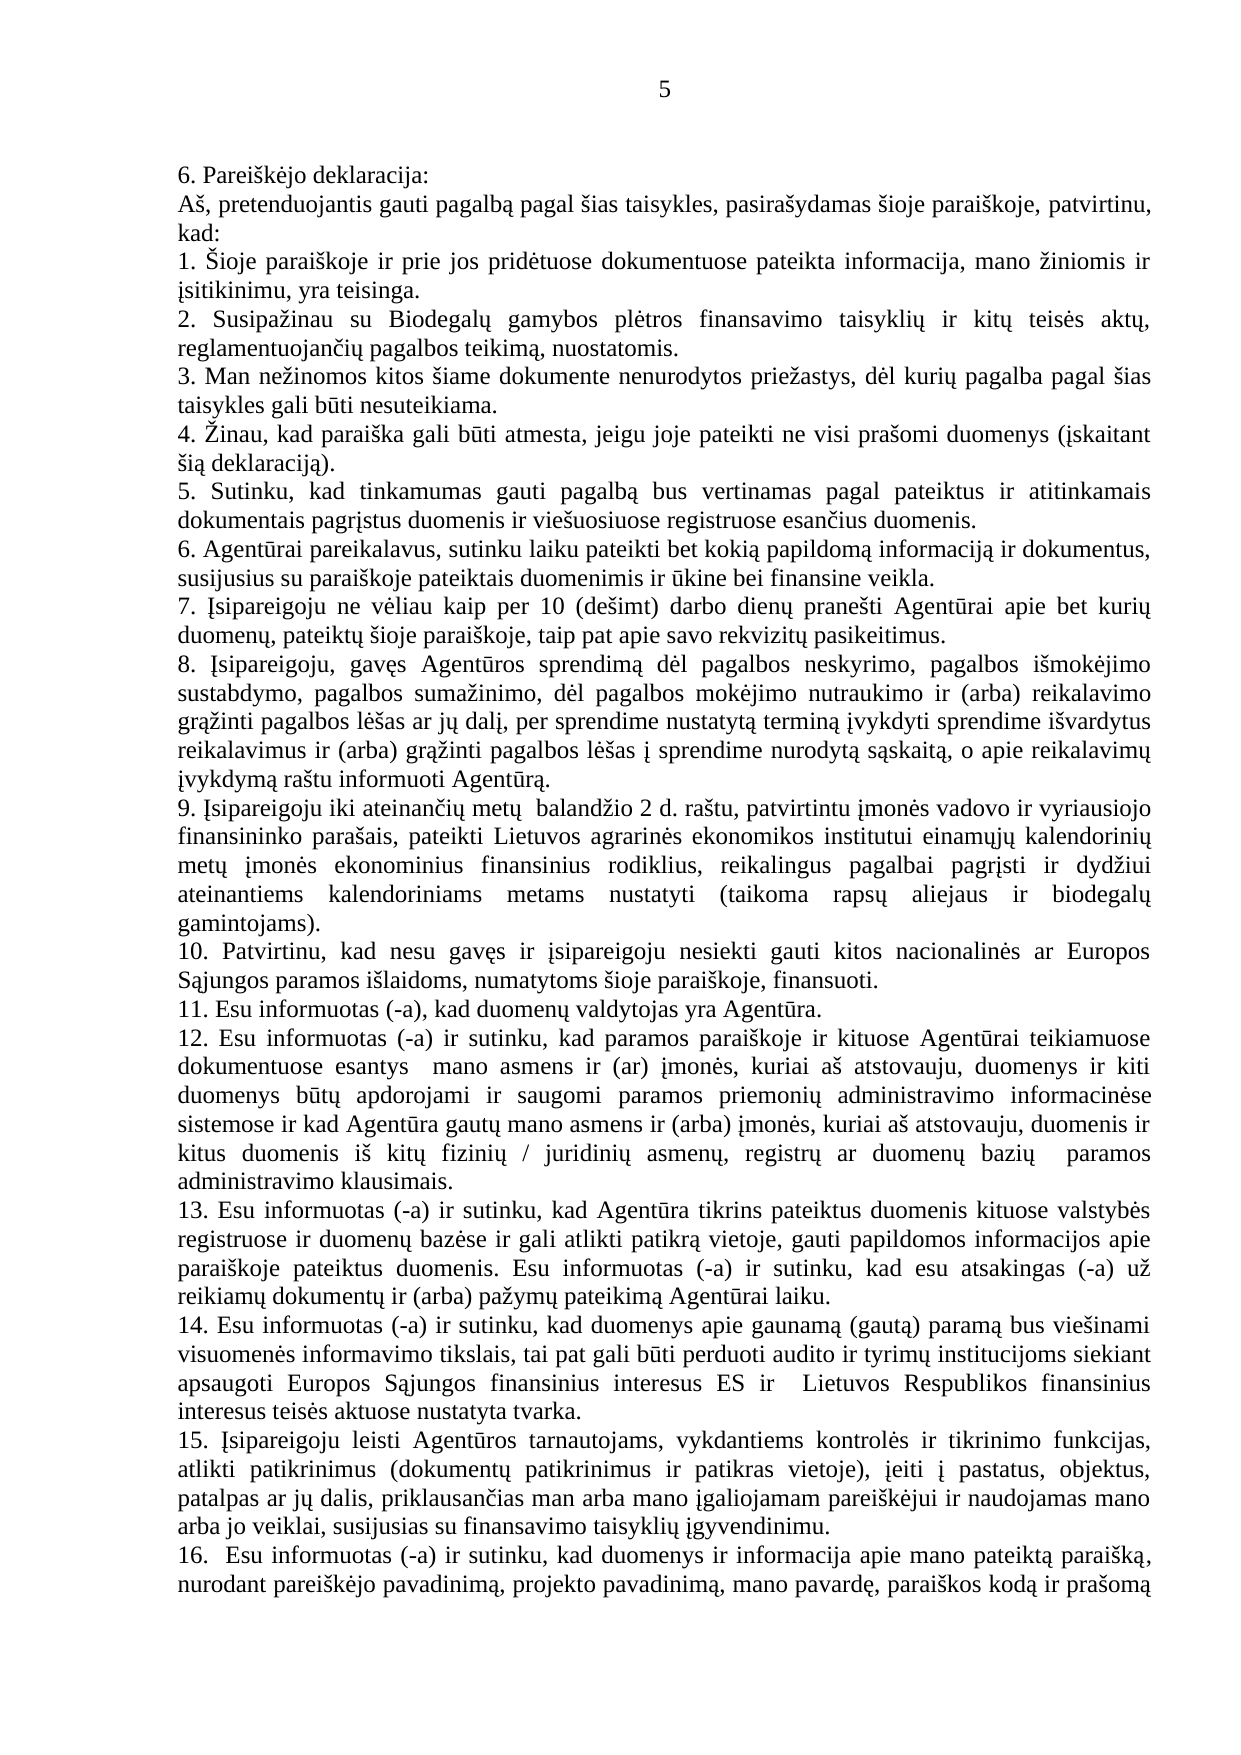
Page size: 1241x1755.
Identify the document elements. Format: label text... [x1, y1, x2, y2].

text 16. Esu informuotas (-a) ir sutinku, kad duomenys ir informacija apie mano pateiktą paraišką, nurodant pareiškėjo pavadinimą, projekto pavadinimą, mano pavardę, paraiškos kodą ir prašomą [177, 1540, 1152, 1598]
text 4. Žinau, kad paraiška gali būti atmesta, jeigu joje pateikti ne visi prašomi duomenys (įskaitant šią deklaraciją). [177, 419, 1152, 476]
text 6. Pareiškėjo deklaracija: [177, 160, 1152, 189]
text 3. Man nežinomos kitos šiame dokumente nenurodytos priežastys, dėl kurių pagalba pagal šias taisykles gali būti nesuteikiama. [177, 361, 1152, 419]
text 5. Sutinku, kad tinkamumas gauti pagalbą bus vertinamas pagal pateiktus ir atitinkamais dokumentais pagrįstus duomenis ir viešuosiuose registruose esančius duomenis. [177, 476, 1152, 534]
text 15. Įsipareigoju leisti Agentūros tarnautojams, vykdantiems kontrolės ir tikrinimo funkcijas, atlikti patikrinimus (dokumentų patikrinimus ir patikras vietoje), įeiti į pastatus, objektus, patalpas ar jų dalis, priklausančias man arba mano įgaliojamam pareiškėjui ir naudojamas mano arba jo veiklai, susijusias su finansavimo taisyklių įgyvendinimu. [177, 1425, 1152, 1540]
text 7. Įsipareigoju ne vėliau kaip per 10 (dešimt) darbo dienų pranešti Agentūrai apie bet kurių duomenų, pateiktų šioje paraiškoje, taip pat apie savo rekvizitų pasikeitimus. [177, 591, 1152, 649]
text 6. Agentūrai pareikalavus, sutinku laiku pateikti bet kokią papildomą informaciją ir dokumentus, susijusius su paraiškoje pateiktais duomenimis ir ūkine bei finansine veikla. [177, 534, 1152, 591]
text 1. Šioje paraiškoje ir prie jos pridėtuose dokumentuose pateikta informacija, mano žiniomis ir įsitikinimu, yra teisinga. [177, 246, 1152, 304]
text 11. Esu informuotas (-a), kad duomenų valdytojas yra Agentūra. [177, 994, 1152, 1023]
text 14. Esu informuotas (-a) ir sutinku, kad duomenys apie gaunamą (gautą) paramą bus viešinami visuomenės informavimo tikslais, tai pat gali būti perduoti audito ir tyrimų institucijoms siekiant apsaugoti Europos Sąjungos finansinius interesus ES ir Lietuvos Respublikos finansinius interesus teisės aktuose nustatyta tvarka. [177, 1310, 1152, 1425]
text 9. Įsipareigoju iki ateinančių metų balandžio 2 d. raštu, patvirtintu įmonės vadovo ir vyriausiojo finansininko parašais, pateikti Lietuvos agrarinės ekonomikos institutui einamųjų kalendorinių metų įmonės ekonominius finansinius rodiklius, reikalingus pagalbai pagrįsti ir dydžiui ateinantiems kalendoriniams metams nustatyti (taikoma rapsų aliejaus ir biodegalų gamintojams). [177, 793, 1152, 936]
text Aš, pretenduojantis gauti pagalbą pagal šias taisykles, pasirašydamas šioje paraiškoje, patvirtinu, kad: [177, 189, 1152, 246]
text 13. Esu informuotas (-a) ir sutinku, kad Agentūra tikrins pateiktus duomenis kituose valstybės registruose ir duomenų bazėse ir gali atlikti patikrą vietoje, gauti papildomos informacijos apie paraiškoje pateiktus duomenis. Esu informuotas (-a) ir sutinku, kad esu atsakingas (-a) už reikiamų dokumentų ir (arba) pažymų pateikimą Agentūrai laiku. [177, 1195, 1152, 1310]
text 2. Susipažinau su Biodegalų gamybos plėtros finansavimo taisyklių ir kitų teisės aktų, reglamentuojančių pagalbos teikimą, nuostatomis. [177, 304, 1152, 361]
text 12. Esu informuotas (-a) ir sutinku, kad paramos paraiškoje ir kituose Agentūrai teikiamuose dokumentuose esantys mano asmens ir (ar) įmonės, kuriai aš atstovauju, duomenys ir kiti duomenys būtų apdorojami ir saugomi paramos priemonių administravimo informacinėse sistemose ir kad Agentūra gautų mano asmens ir (arba) įmonės, kuriai aš atstovauju, duomenis ir kitus duomenis iš kitų fizinių / juridinių asmenų, registrų ar duomenų bazių paramos administravimo klausimais. [177, 1023, 1152, 1195]
text 10. Patvirtinu, kad nesu gavęs ir įsipareigoju nesiekti gauti kitos nacionalinės ar Europos Sąjungos paramos išlaidoms, numatytoms šioje paraiškoje, finansuoti. [177, 936, 1152, 994]
text 8. Įsipareigoju, gavęs Agentūros sprendimą dėl pagalbos neskyrimo, pagalbos išmokėjimo sustabdymo, pagalbos sumažinimo, dėl pagalbos mokėjimo nutraukimo ir (arba) reikalavimo grąžinti pagalbos lėšas ar jų dalį, per sprendime nustatytą terminą įvykdyti sprendime išvardytus reikalavimus ir (arba) grąžinti pagalbos lėšas į sprendime nurodytą sąskaitą, o apie reikalavimų įvykdymą raštu informuoti Agentūrą. [177, 649, 1152, 793]
